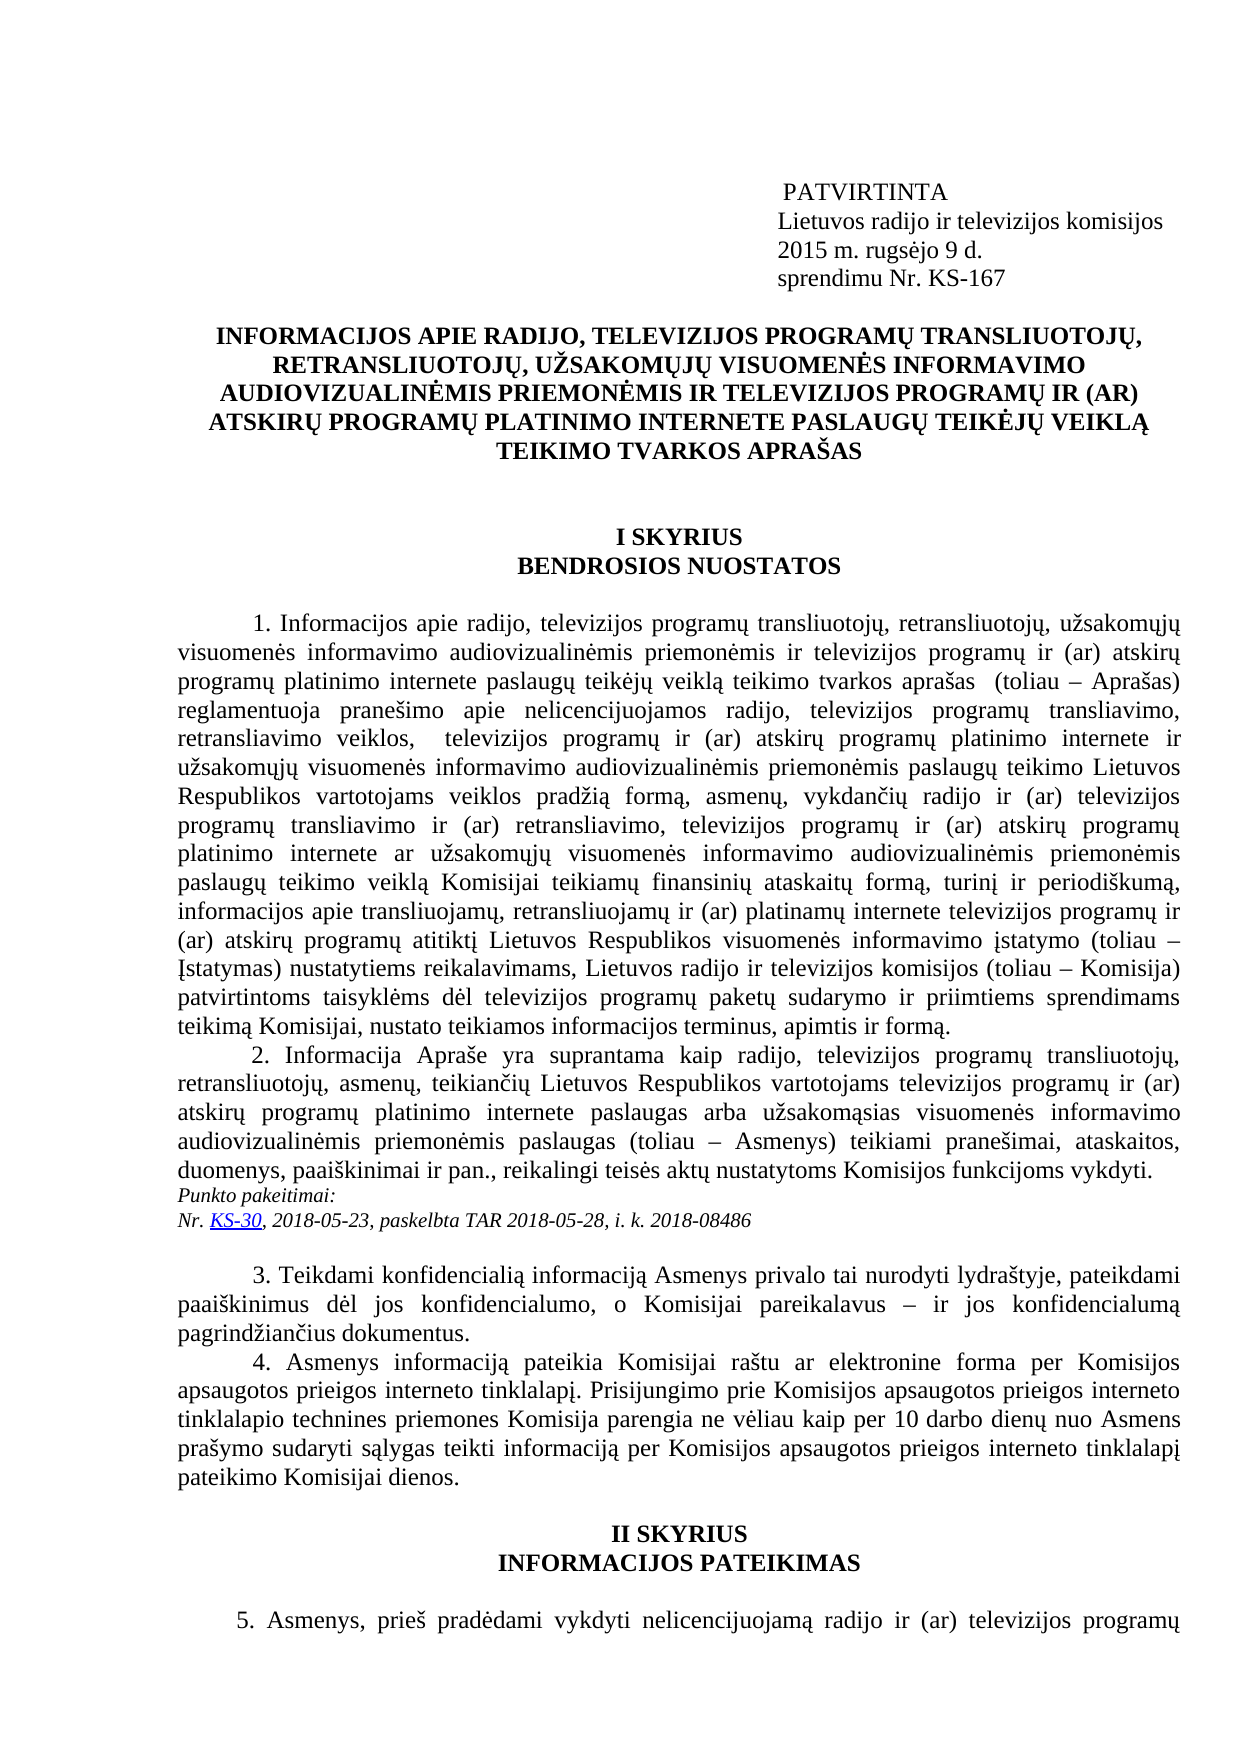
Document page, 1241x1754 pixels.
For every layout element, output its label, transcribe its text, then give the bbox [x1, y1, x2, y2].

text BENDROSIOS NUOSTATOS [177, 551, 1181, 580]
text 2. Informacija Apraše yra suprantama kaip radijo, televizijos programų transliuotojų, retransliuotojų, asmenų, teikiančių Lietuvos Respublikos vartotojams televizijos programų ir (ar) atskirų programų platinimo internete paslaugas arba užsakomąsias visuomenės informavimo audiovizualinėmis priemonėmis paslaugas (toliau – Asmenys) teikiami pranešimai, ataskaitos, duomenys, paaiškinimai ir pan., reikalingi teisės aktų nustatytoms Komisijos funkcijoms vykdyti. [177, 1040, 1181, 1183]
text 1. Informacijos apie radijo, televizijos programų transliuotojų, retransliuotojų, užsakomųjų visuomenės informavimo audiovizualinėmis priemonėmis ir televizijos programų ir (ar) atskirų programų platinimo internete paslaugų teikėjų veiklą teikimo tvarkos aprašas (toliau – Aprašas) reglamentuoja pranešimo apie nelicencijuojamos radijo, televizijos programų transliavimo, retransliavimo veiklos, televizijos programų ir (ar) atskirų programų platinimo internete ir užsakomųjų visuomenės informavimo audiovizualinėmis priemonėmis paslaugų teikimo Lietuvos Respublikos vartotojams veiklos pradžią formą, asmenų, vykdančių radijo ir (ar) televizijos programų transliavimo ir (ar) retransliavimo, televizijos programų ir (ar) atskirų programų platinimo internete ar užsakomųjų visuomenės informavimo audiovizualinėmis priemonėmis paslaugų teikimo veiklą Komisijai teikiamų finansinių ataskaitų formą, turinį ir periodiškumą, informacijos apie transliuojamų, retransliuojamų ir (ar) platinamų internete televizijos programų ir (ar) atskirų programų atitiktį Lietuvos Respublikos visuomenės informavimo įstatymo (toliau – Įstatymas) nustatytiems reikalavimams, Lietuvos radijo ir televizijos komisijos (toliau – Komisija) patvirtintoms taisyklėms dėl televizijos programų paketų sudarymo ir priimtiems sprendimams teikimą Komisijai, nustato teikiamos informacijos terminus, apimtis ir formą. [177, 608, 1181, 1040]
text II SKYRIUS [177, 1519, 1181, 1548]
text Punkto pakeitimai: [177, 1183, 1181, 1207]
text Nr. KS-30, 2018-05-23, paskelbta TAR 2018-05-28, i. k. 2018-08486 [177, 1207, 1181, 1232]
text 4. Asmenys informaciją pateikia Komisijai raštu ar elektronine forma per Komisijos apsaugotos prieigos interneto tinklalapį. Prisijungimo prie Komisijos apsaugotos prieigos interneto tinklalapio technines priemones Komisija parengia ne vėliau kaip per 10 darbo dienų nuo Asmens prašymo sudaryti sąlygas teikti informaciją per Komisijos apsaugotos prieigos interneto tinklalapį pateikimo Komisijai dienos. [177, 1347, 1181, 1490]
text I SKYRIUS [177, 522, 1181, 551]
text INFORMACIJOS APIE RADIJO, TELEVIZIJOS PROGRAMŲ TRANSLIUOTOJŲ, RETRANSLIUOTOJŲ, UŽSAKOMŲJŲ VISUOMENĖS INFORMAVIMO AUDIOVIZUALINĖMIS PRIEMONĖMIS IR TELEVIZIJOS PROGRAMŲ IR (AR) ATSKIRŲ PROGRAMŲ PLATINIMO INTERNETE PASLAUGŲ TEIKĖJŲ VEIKLĄ TEIKIMO TVARKOS APRAŠAS [177, 321, 1181, 465]
text PATVIRTINTA [783, 177, 1181, 206]
text sprendimu Nr. KS-167 [777, 263, 1181, 292]
text 3. Teikdami konfidencialią informaciją Asmenys privalo tai nurodyti lydraštyje, pateikdami paaiškinimus dėl jos konfidencialumo, o Komisijai pareikalavus – ir jos konfidencialumą pagrindžiančius dokumentus. [177, 1260, 1181, 1347]
text INFORMACIJOS PATEIKIMAS [177, 1548, 1181, 1577]
text 2015 m. rugsėjo 9 d. [777, 235, 1181, 263]
text Lietuvos radijo ir televizijos komisijos [777, 206, 1181, 235]
text 5. Asmenys, prieš pradėdami vykdyti nelicencijuojamą radijo ir (ar) televizijos programų [177, 1605, 1181, 1634]
